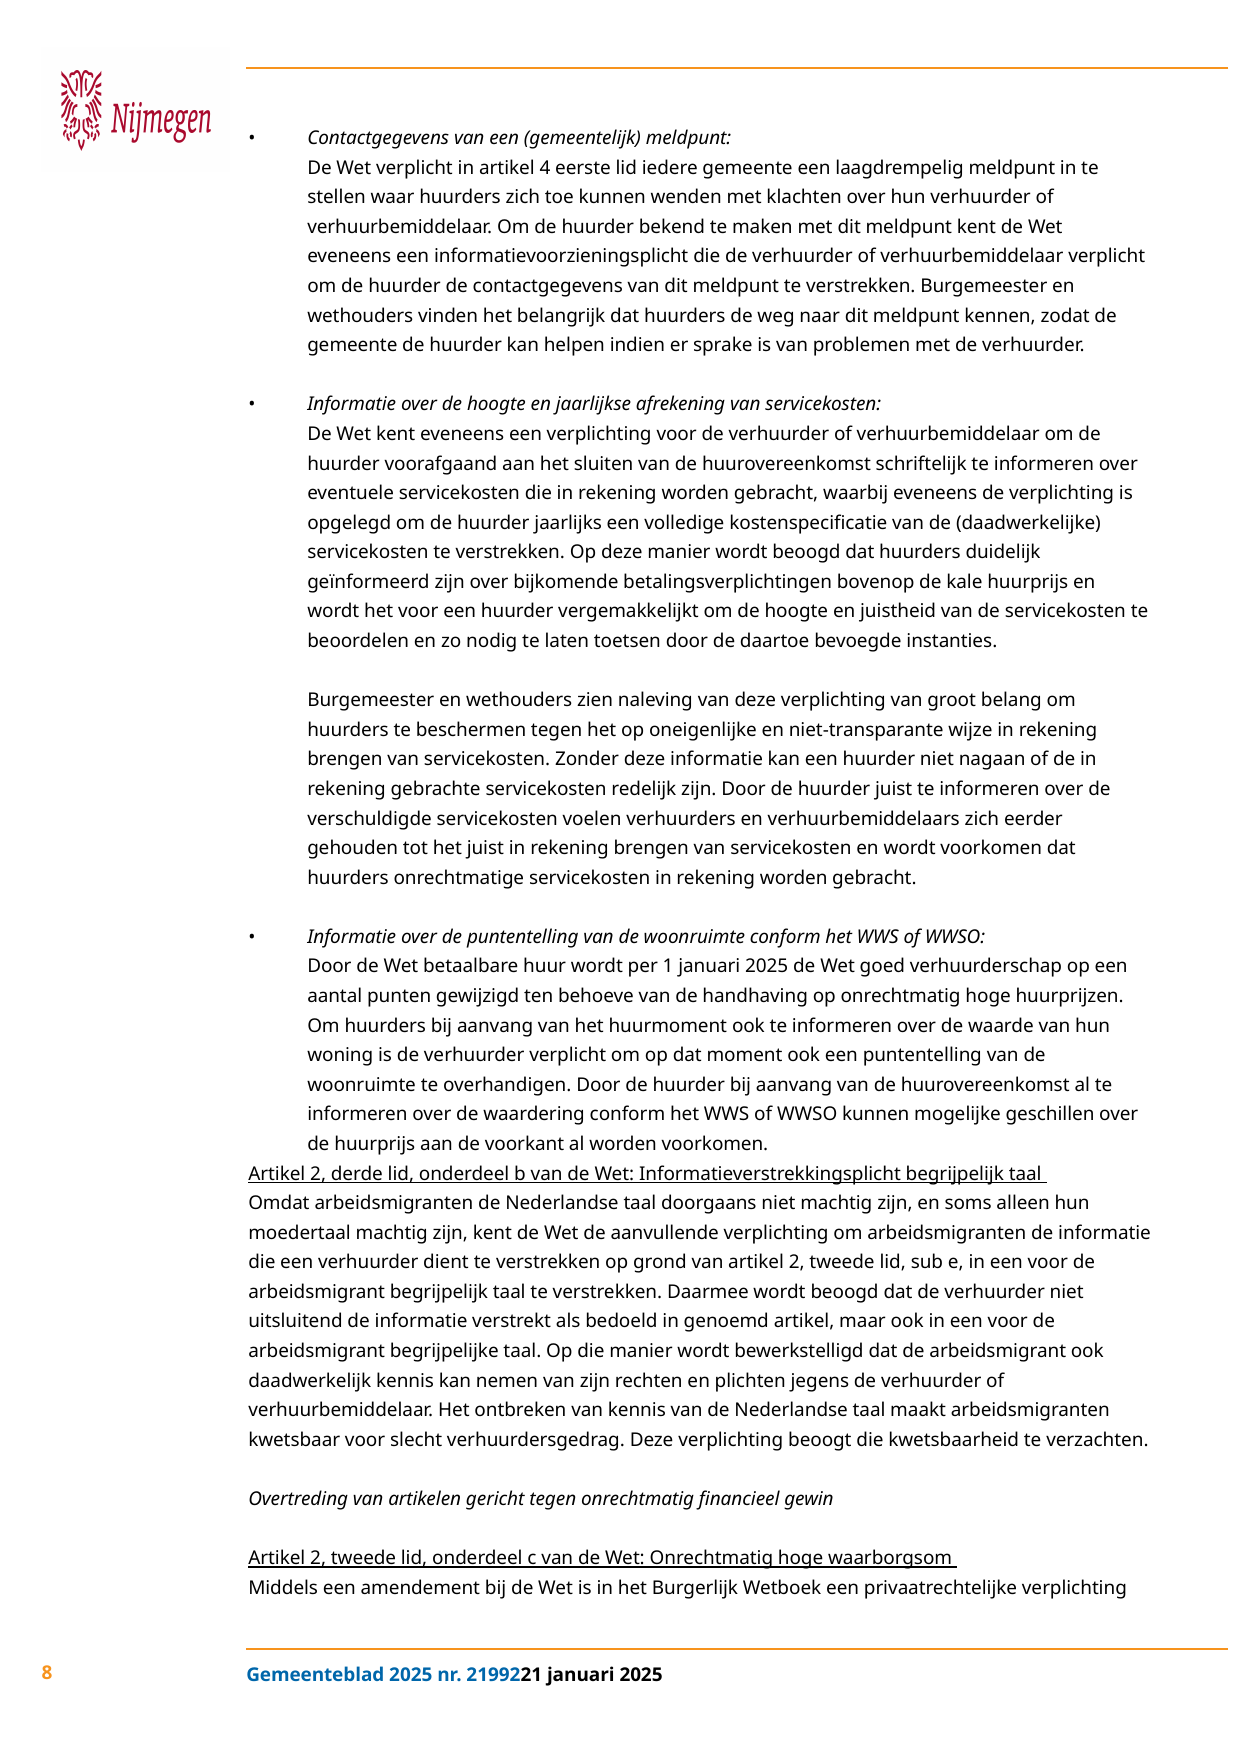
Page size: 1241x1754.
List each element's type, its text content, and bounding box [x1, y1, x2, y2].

text Artikel 2, tweede lid, onderdeel c van de Wet: Onrechtmatig hoge waarborgsom [248, 1544, 1152, 1570]
list Door de Wet betaalbare huur wordt per 1 januari 2025 de Wet goed verhuurderschap op een aantal punten gewijzigd ten behoeve van de handhaving op onrechtmatig hoge huurprijzen. Om huurders bij aanvang van het huurmoment ook te informeren over de waarde van hun woning is de verhuurder verplicht om op dat moment ook een puntentelling van de woonruimte te overhandigen. Door de huurder bij aanvang van de huurovereenkomst al te informeren over de waardering conform het WWS of WWSO kunnen mogelijke geschillen over de huurprijs aan de voorkant al worden voorkomen. [248, 953, 1152, 1156]
list De Wet kent eveneens een verplichting voor de verhuurder of verhuurbemiddelaar om de huurder voorafgaand aan het sluiten van de huurovereenkomst schriftelijk te informeren over eventuele servicekosten die in rekening worden gebracht, waarbij eveneens de verplichting is opgelegd om de huurder jaarlijks een volledige kostenspecificatie van de (daadwerkelijke) servicekosten te verstrekken. Op deze manier wordt beoogd dat huurders duidelijk geïnformeerd zijn over bijkomende betalingsverplichtingen bovenop de kale huurprijs en wordt het voor een huurder vergemakkelijkt om de hoogte en juistheid van de servicekosten te beoordelen en zo nodig te laten toetsen door de daartoe bevoegde instanties. [248, 420, 1152, 653]
list Burgemeester en wethouders zien naleving van deze verplichting van groot belang om huurders te beschermen tegen het op oneigenlijke en niet-transparante wijze in rekening brengen van servicekosten. Zonder deze informatie kan een huurder niet nagaan of de in rekening gebrachte servicekosten redelijk zijn. Door de huurder juist te informeren over de verschuldigde servicekosten voelen verhuurders en verhuurbemiddelaars zich eerder gehouden tot het juist in rekening brengen van servicekosten en wordt voorkomen dat huurders onrechtmatige servicekosten in rekening worden gebracht. [248, 686, 1152, 890]
text Omdat arbeidsmigranten de Nederlandse taal doorgaans niet machtig zijn, en soms alleen hun moedertaal machtig zijn, kent de Wet de aanvullende verplichting om arbeidsmigranten de informatie die een verhuurder dient te verstrekken op grond van artikel 2, tweede lid, sub e, in een voor de arbeidsmigrant begrijpelijk taal te verstrekken. Daarmee wordt beoogd dat de verhuurder niet uitsluitend de informatie verstrekt als bedoeld in genoemd artikel, maar ook in een voor de arbeidsmigrant begrijpelijke taal. Op die manier wordt bewerkstelligd dat de arbeidsmigrant ook daadwerkelijk kennis kan nemen van zijn rechten en plichten jegens de verhuurder of verhuurbemiddelaar. Het ontbreken van kennis van de Nederlandse taal maakt arbeidsmigranten kwetsbaar voor slecht verhuurdersgedrag. Deze verplichting beoogt die kwetsbaarheid te verzachten. [248, 1189, 1152, 1452]
list Informatie over de puntentelling van de woonruimte conform het WWS of WWSO: [248, 923, 1152, 949]
text Overtreding van artikelen gericht tegen onrechtmatig financieel gewin [248, 1485, 1152, 1511]
picture [41, 47, 231, 172]
text Middels een amendement bij de Wet is in het Burgerlijk Wetboek een privaatrechtelijke verplichting [248, 1574, 1152, 1600]
list Contactgegevens van een (gemeentelijk) meldpunt: [248, 124, 1152, 150]
text Artikel 2, derde lid, onderdeel b van de Wet: Informatieverstrekkingsplicht begrijpelijk taal [248, 1160, 1152, 1186]
list Informatie over de hoogte en jaarlijkse afrekening van servicekosten: [248, 391, 1152, 416]
list De Wet verplicht in artikel 4 eerste lid iedere gemeente een laagdrempelig meldpunt in te stellen waar huurders zich toe kunnen wenden met klachten over hun verhuurder of verhuurbemiddelaar. Om de huurder bekend te maken met dit meldpunt kent de Wet eveneens een informatievoorzieningsplicht die de verhuurder of verhuurbemiddelaar verplicht om de huurder de contactgegevens van dit meldpunt te verstrekken. Burgemeester en wethouders vinden het belangrijk dat huurders de weg naar dit meldpunt kennen, zodat de gemeente de huurder kan helpen indien er sprake is van problemen met de verhuurder. [248, 154, 1152, 357]
